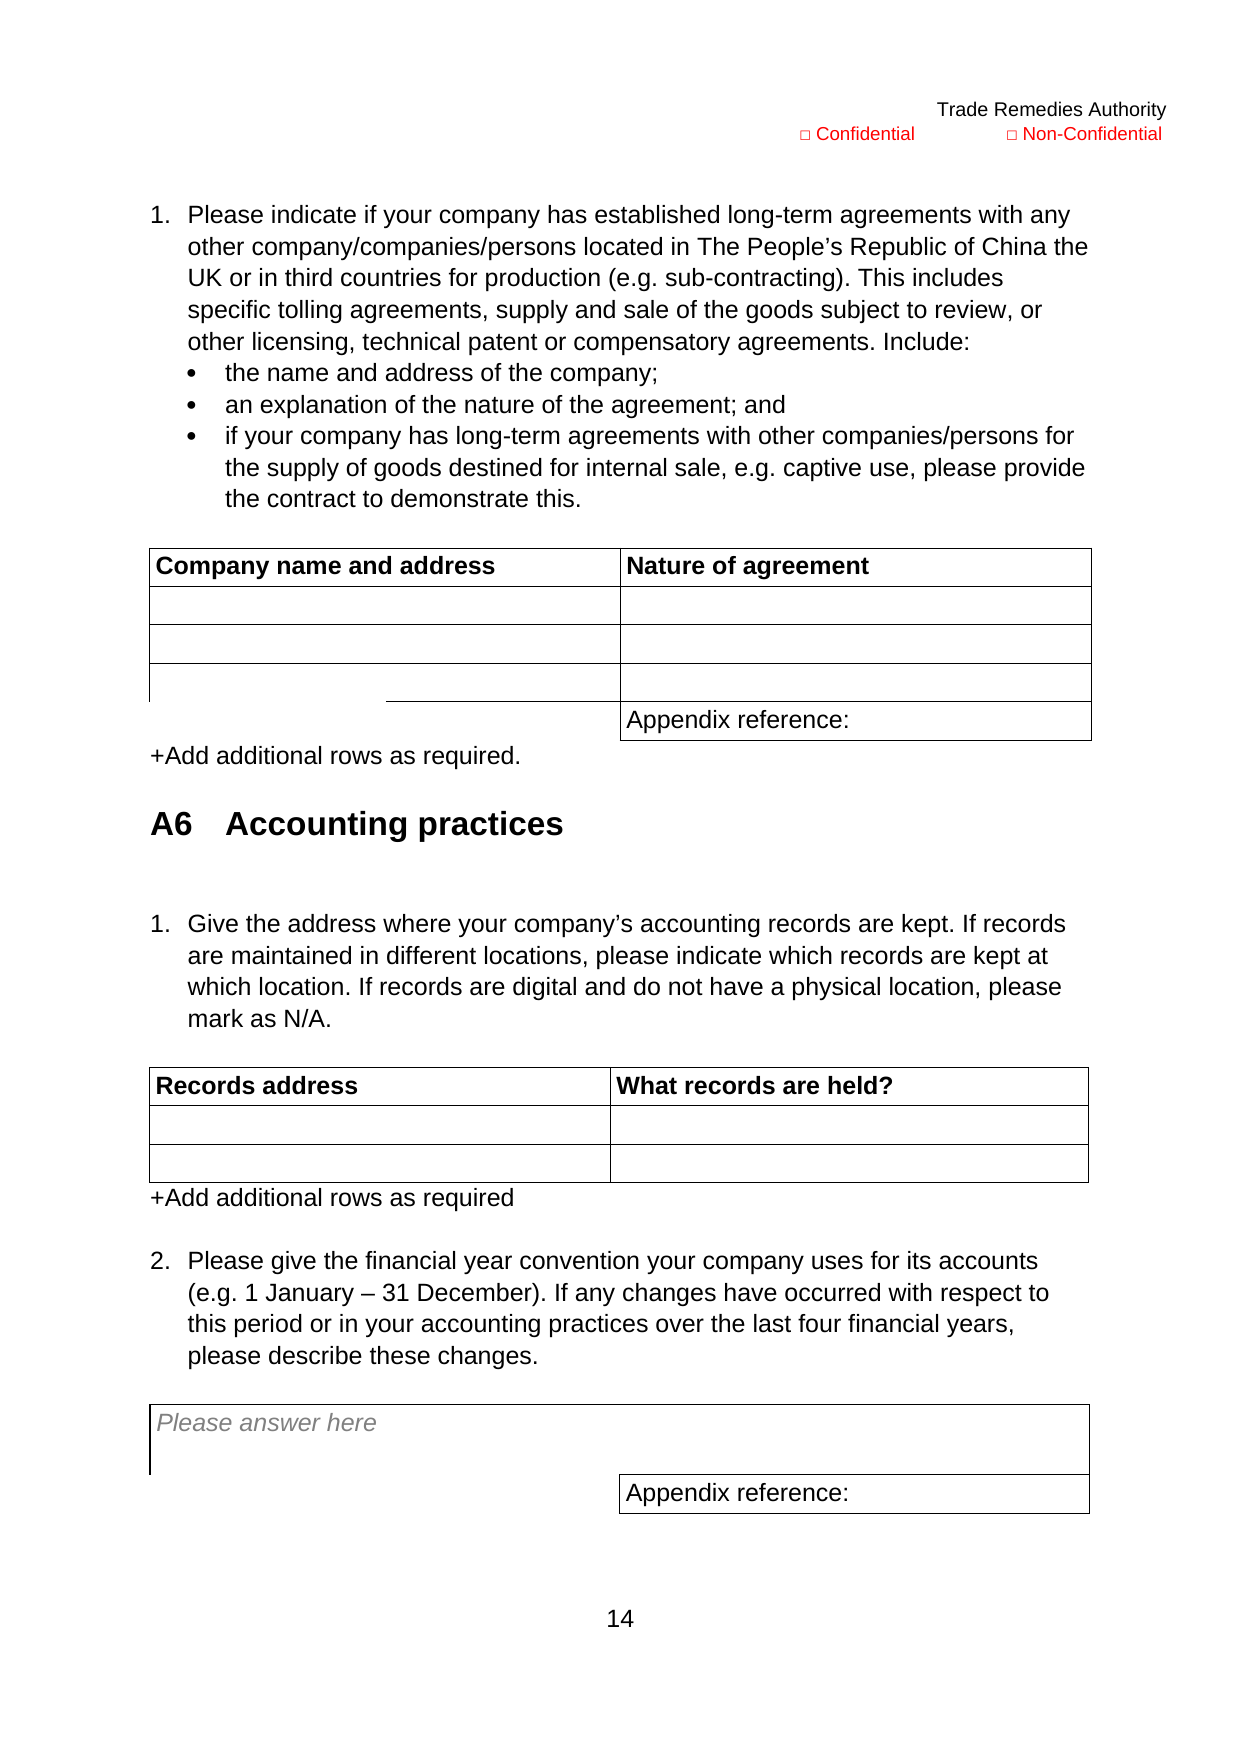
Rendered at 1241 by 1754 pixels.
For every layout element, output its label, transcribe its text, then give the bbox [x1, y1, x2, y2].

table_header What records are held? [611, 1068, 1088, 1105]
table_cell [621, 587, 1091, 624]
subtitle A6 Accounting practices [150, 804, 1090, 842]
table_cell [150, 702, 386, 739]
list Please indicate if your company has established long-term agreements with any other company/companies/persons located in The People’s Republic of China the UK or in third countries for production (e.g. sub-contracting). This includes specific tolling agreements, supply and sale of the goods subject to review, or other licensing, technical patent or compensatory agreements. Include: [150, 200, 1090, 355]
table_header Please answer here [151, 1405, 1089, 1474]
list Give the address where your company’s accounting records are kept. If records are maintained in different locations, please indicate which records are kept at which location. If records are digital and do not have a physical location, please mark as N/A. [150, 909, 1090, 1032]
table_cell [150, 1145, 610, 1182]
table_cell [150, 664, 620, 701]
text +Add additional rows as required. [150, 741, 1090, 769]
table_cell [150, 625, 620, 663]
table_cell [150, 1475, 619, 1513]
table_header Company name and address [150, 549, 620, 586]
table_cell [611, 1106, 1088, 1144]
list the name and address of the company; [187, 358, 1090, 387]
table_cell [150, 1106, 610, 1144]
list an explanation of the nature of the agreement; and [187, 389, 1090, 418]
list if your company has long-term agreements with other companies/persons for the supply of goods destined for internal sale, e.g. captive use, please provide the contract to demonstrate this. [187, 421, 1090, 513]
list Please give the financial year convention your company uses for its accounts (e.g. 1 January – 31 December). If any changes have occurred with respect to this period or in your accounting practices over the last four financial years, please describe these changes. [150, 1246, 1090, 1370]
table_cell [621, 625, 1091, 663]
table_cell [386, 702, 620, 739]
table_cell Appendix reference: [620, 1475, 1089, 1513]
table_cell Appendix reference: [621, 702, 1091, 739]
table_header Nature of agreement [621, 549, 1091, 586]
table_cell [621, 664, 1091, 701]
table_cell [150, 587, 620, 624]
table_header Records address [150, 1068, 610, 1105]
table_cell [611, 1145, 1088, 1182]
text +Add additional rows as required [150, 1183, 1090, 1212]
